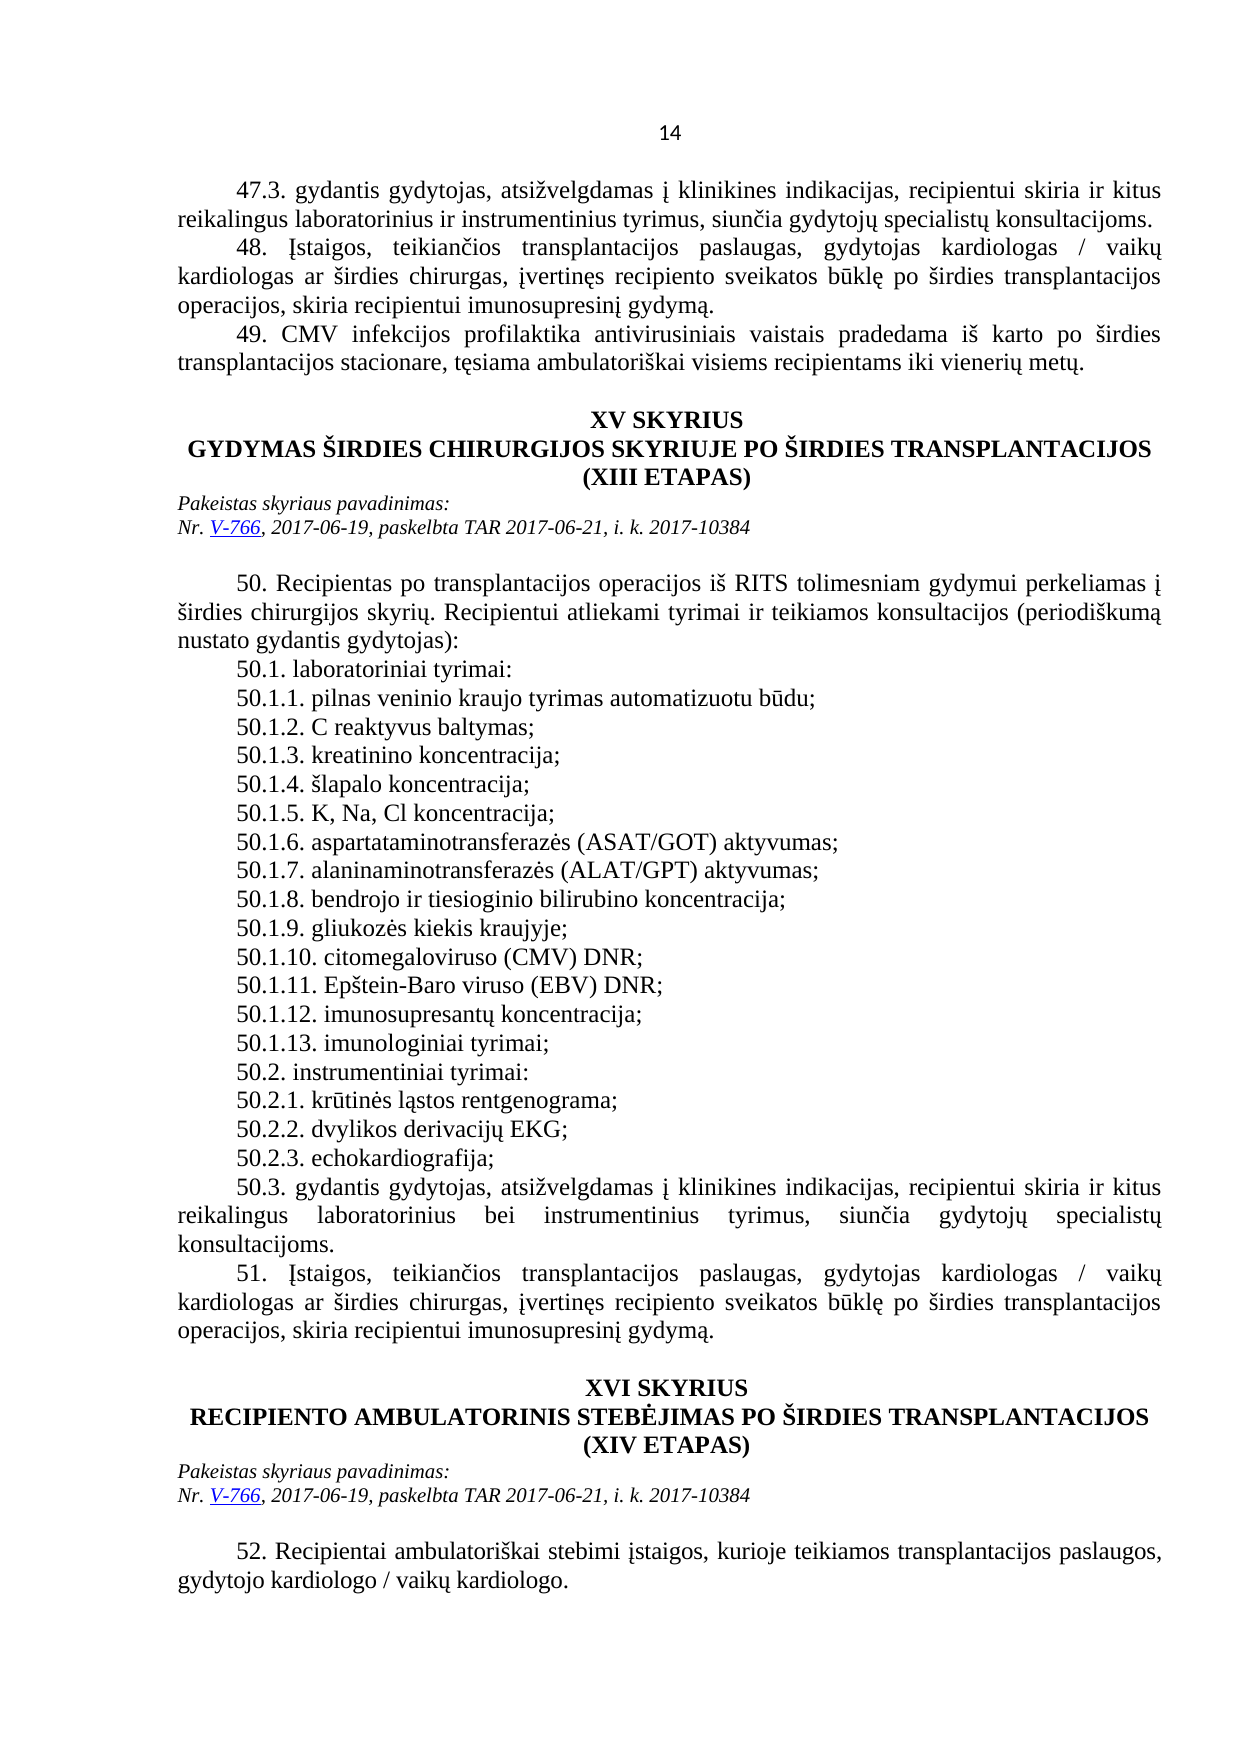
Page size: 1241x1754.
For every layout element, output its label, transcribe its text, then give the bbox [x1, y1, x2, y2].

text 50.1.12. imunosupresantų koncentracija; [177, 999, 1162, 1028]
text 50. Recipientas po transplantacijos operacijos iš RITS tolimesniam gydymui perkeliamas į širdies chirurgijos skyrių. Recipientui atliekami tyrimai ir teikiamos konsultacijos (periodiškumą nustato gydantis gydytojas): [177, 568, 1162, 654]
text 50.1.11. Epštein-Baro viruso (EBV) DNR; [177, 971, 1162, 999]
text 50.1.9. gliukozės kiekis kraujyje; [177, 913, 1162, 942]
text 49. CMV infekcijos profilaktika antivirusiniais vaistais pradedama iš karto po širdies transplantacijos stacionare, tęsiama ambulatoriškai visiems recipientams iki vienerių metų. [177, 319, 1162, 376]
text 50.1.13. imunologiniai tyrimai; [177, 1028, 1162, 1057]
text 50.1.6. aspartataminotransferazės (ASAT/GOT) aktyvumas; [177, 827, 1162, 856]
text Nr. V-766, 2017-06-19, paskelbta TAR 2017-06-21, i. k. 2017-10384 [177, 515, 1162, 539]
text 50.1.8. bendrojo ir tiesioginio bilirubino koncentracija; [177, 884, 1162, 913]
text 50.1.3. kreatinino koncentracija; [177, 741, 1162, 769]
text 50.1.5. K, Na, Cl koncentracija; [177, 798, 1162, 827]
text 47.3. gydantis gydytojas, atsižvelgdamas į klinikines indikacijas, recipientui skiria ir kitus reikalingus laboratorinius ir instrumentinius tyrimus, siunčia gydytojų specialistų konsultacijoms. [177, 175, 1162, 232]
text Pakeistas skyriaus pavadinimas: [177, 491, 1162, 515]
text XVI SKYRIUS RECIPIENTO AMBULATORINIS STEBĖJIMAS PO ŠIRDIES TRANSPLANTACIJOS (XIV ETAPAS) [177, 1373, 1162, 1459]
text 52. Recipientai ambulatoriškai stebimi įstaigos, kurioje teikiamos transplantacijos paslaugos, gydytojo kardiologo / vaikų kardiologo. [177, 1536, 1162, 1594]
text 50.2.3. echokardiografija; [177, 1143, 1162, 1172]
text 48. Įstaigos, teikiančios transplantacijos paslaugas, gydytojas kardiologas / vaikų kardiologas ar širdies chirurgas, įvertinęs recipiento sveikatos būklę po širdies transplantacijos operacijos, skiria recipientui imunosupresinį gydymą. [177, 232, 1162, 319]
text 50.1.4. šlapalo koncentracija; [177, 769, 1162, 798]
text 51. Įstaigos, teikiančios transplantacijos paslaugas, gydytojas kardiologas / vaikų kardiologas ar širdies chirurgas, įvertinęs recipiento sveikatos būklę po širdies transplantacijos operacijos, skiria recipientui imunosupresinį gydymą. [177, 1258, 1162, 1344]
text 50.1.1. pilnas veninio kraujo tyrimas automatizuotu būdu; [177, 683, 1162, 712]
text 50.2.2. dvylikos derivacijų EKG; [177, 1114, 1162, 1143]
text 50.1.7. alaninaminotransferazės (ALAT/GPT) aktyvumas; [177, 856, 1162, 884]
text 50.3. gydantis gydytojas, atsižvelgdamas į klinikines indikacijas, recipientui skiria ir kitus reikalingus laboratorinius bei instrumentinius tyrimus, siunčia gydytojų specialistų konsultacijoms. [177, 1172, 1162, 1258]
text Nr. V-766, 2017-06-19, paskelbta TAR 2017-06-21, i. k. 2017-10384 [177, 1483, 1162, 1507]
text XV SKYRIUS GYDYMAS ŠIRDIES CHIRURGIJOS SKYRIUJE PO ŠIRDIES TRANSPLANTACIJOS (XIII ETAPAS) [177, 405, 1162, 491]
text 50.1.2. C reaktyvus baltymas; [177, 712, 1162, 741]
text 50.1. laboratoriniai tyrimai: [177, 654, 1162, 683]
text 50.2. instrumentiniai tyrimai: [177, 1057, 1162, 1086]
text 50.2.1. krūtinės ląstos rentgenograma; [177, 1086, 1162, 1114]
text Pakeistas skyriaus pavadinimas: [177, 1459, 1162, 1483]
text 50.1.10. citomegaloviruso (CMV) DNR; [177, 942, 1162, 971]
